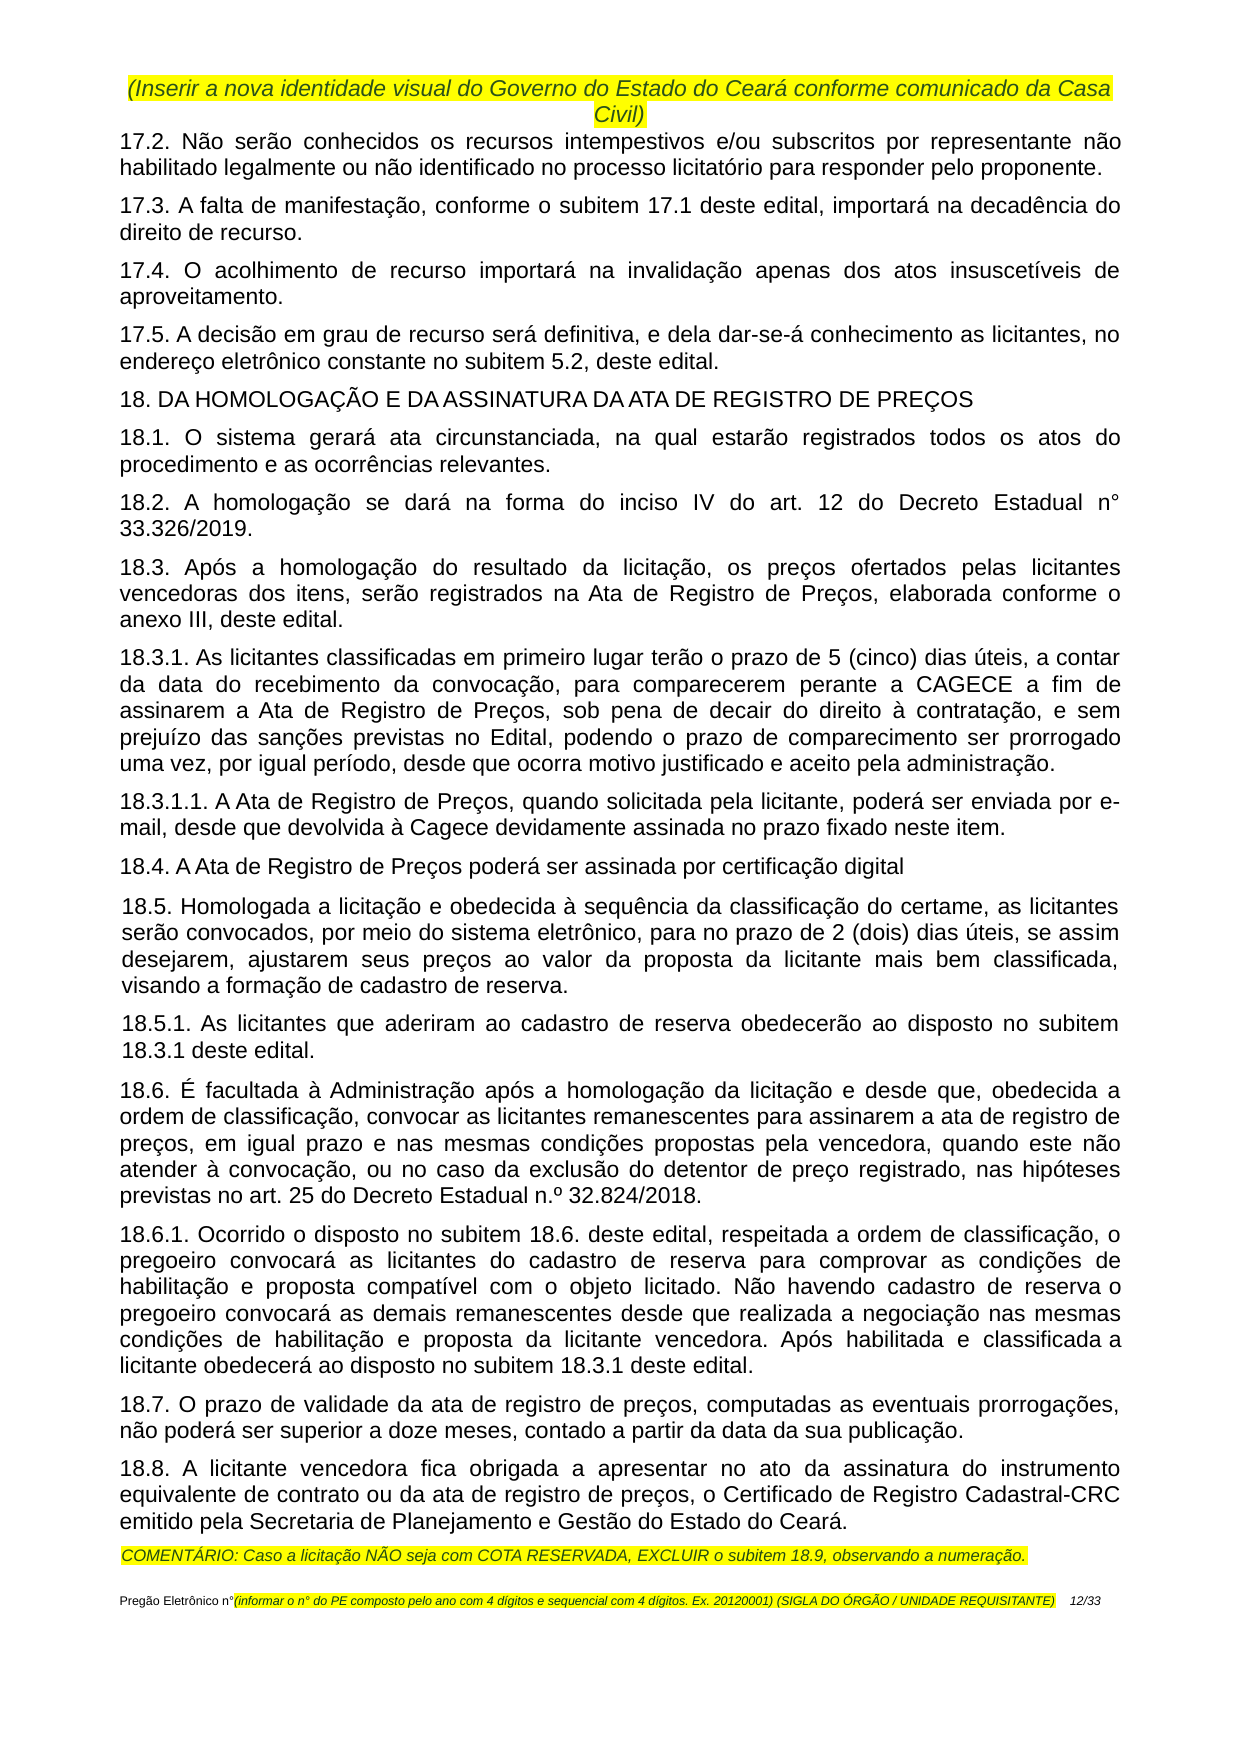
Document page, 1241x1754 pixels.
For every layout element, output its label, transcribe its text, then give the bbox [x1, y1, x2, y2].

text 18.6. É facultada à Administração após a homologação da licitação e desde que, obedecida a ordem de classificação, convocar as licitantes remanescentes para assinarem a ata de registro de preços, em igual prazo e nas mesmas condições propostas pela vencedora, quando este não atender à convocação, ou no caso da exclusão do detentor de preço registrado, nas hipóteses previstas no art. 25 do Decreto Estadual n.º 32.824/2018. [119, 1077, 1121, 1209]
text 18.3.1. As licitantes classificadas em primeiro lugar terão o prazo de 5 (cinco) dias úteis, a contar da data do recebimento da convocação, para comparecerem perante a CAGECE a fim de assinarem a Ata de Registro de Preços, sob pena de decair do direito à contratação, e sem prejuízo das sanções previstas no Edital, podendo o prazo de comparecimento ser prorrogado uma vez, por igual período, desde que ocorra motivo justificado e aceito pela administração. [119, 644, 1121, 776]
text 18.5. Homologada a licitação e obedecida à sequência da classificação do certame, as licitantes serão convocados, por meio do sistema eletrônico, para no prazo de 2 (dois) dias úteis, se assim desejarem, ajustarem seus preços ao valor da proposta da licitante mais bem classificada, visando a formação de cadastro de reserva. [119, 891, 1121, 998]
text 18.7. O prazo de validade da ata de registro de preços, computadas as eventuais prorrogações, não poderá ser superior a doze meses, contado a partir da data da sua publicação. [119, 1391, 1121, 1443]
text 17.2. Não serão conhecidos os recursos intempestivos e/ou subscritos por representante não habilitado legalmente ou não identificado no processo licitatório para responder pelo proponente. [119, 128, 1121, 180]
text 18.3.1.1. A Ata de Registro de Preços, quando solicitada pela licitante, poderá ser enviada por e-mail, desde que devolvida à Cagece devidamente assinada no prazo fixado neste item. [119, 788, 1121, 841]
text COMENTÁRIO: Caso a licitação NÃO seja com COTA RESERVADA, EXCLUIR o subitem 18.9, observando a numeração. [121, 1546, 1121, 1565]
text 18.3. Após a homologação do resultado da licitação, os preços ofertados pelas licitantes vencedoras dos itens, serão registrados na Ata de Registro de Preços, elaborada conforme o anexo III, deste edital. [119, 553, 1121, 632]
text 18.1. O sistema gerará ata circunstanciada, na qual estarão registrados todos os atos do procedimento e as ocorrências relevantes. [119, 424, 1121, 477]
text 17.4. O acolhimento de recurso importará na invalidação apenas dos atos insuscetíveis de aproveitamento. [119, 257, 1121, 309]
text 17.3. A falta de manifestação, conforme o subitem 17.1 deste edital, importará na decadência do direito de recurso. [119, 192, 1121, 245]
text 18.6.1. Ocorrido o disposto no subitem 18.6. deste edital, respeitada a ordem de classificação, o pregoeiro convocará as licitantes do cadastro de reserva para comprovar as condições de habilitação e proposta compatível com o objeto licitado. Não havendo cadastro de reserva o pregoeiro convocará as demais remanescentes desde que realizada a negociação nas mesmas condições de habilitação e proposta da licitante vencedora. Após habilitada e classificada a licitante obedecerá ao disposto no subitem 18.3.1 deste edital. [119, 1221, 1121, 1379]
text 17.5. A decisão em grau de recurso será definitiva, e dela dar-se-á conhecimento as licitantes, no endereço eletrônico constante no subitem 5.2, deste edital. [119, 321, 1121, 374]
text 18.8. A licitante vencedora fica obrigada a apresentar no ato da assinatura do instrumento equivalente de contrato ou da ata de registro de preços, o Certificado de Registro Cadastral-CRC emitido pela Secretaria de Planejamento e Gestão do Estado do Ceará. [119, 1455, 1121, 1534]
text 18.2. A homologação se dará na forma do inciso IV do art. 12 do Decreto Estadual n° 33.326/2019. [119, 489, 1121, 542]
text 18. DA HOMOLOGAÇÃO E DA ASSINATURA DA ATA DE REGISTRO DE PREÇOS [119, 386, 1121, 412]
text 18.4. A Ata de Registro de Preços poderá ser assinada por certificação digital [119, 853, 1121, 879]
text 18.5.1. As licitantes que aderiram ao cadastro de reserva obedecerão ao disposto no subitem 18.3.1 deste edital. [119, 1008, 1121, 1065]
